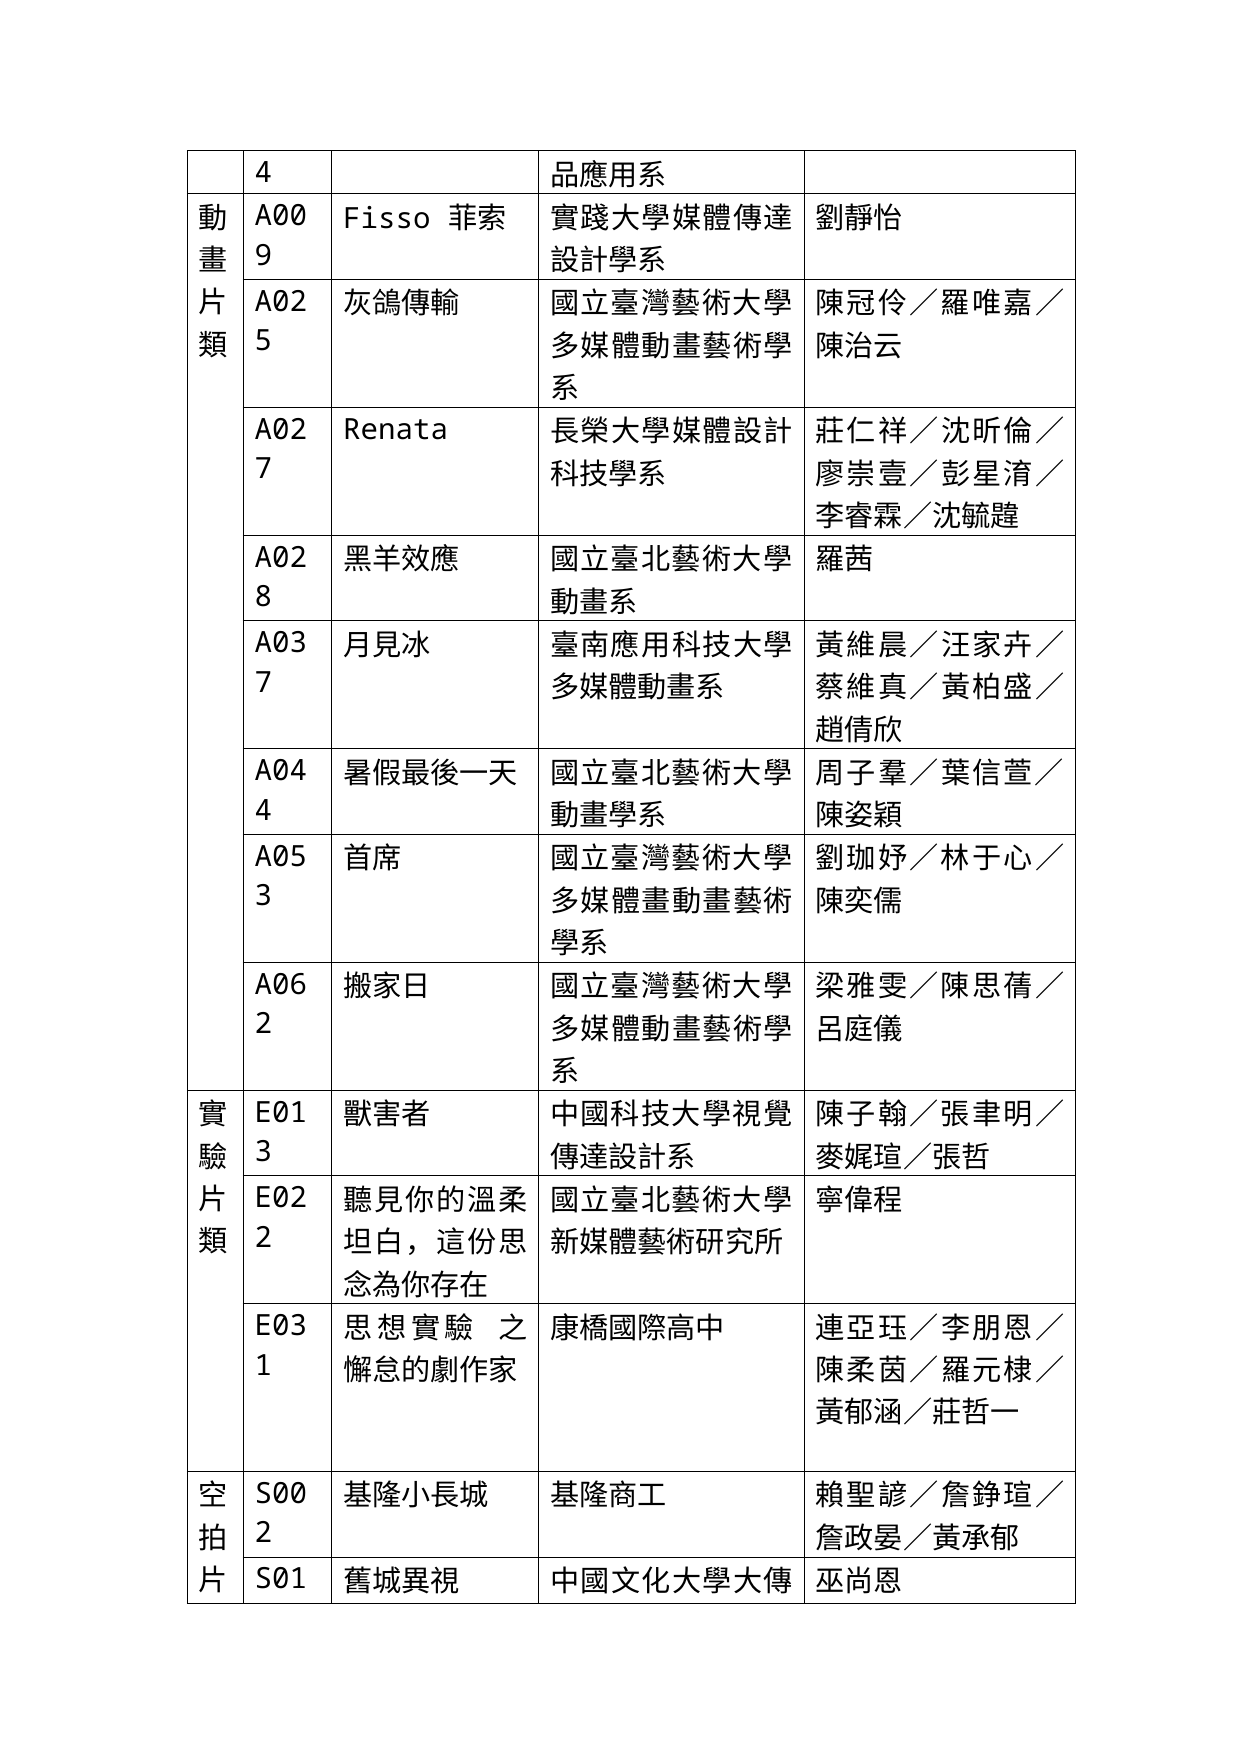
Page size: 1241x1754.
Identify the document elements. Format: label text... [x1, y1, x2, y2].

table_cell 周子羣／葉信萱／陳姿穎 [805, 749, 1075, 834]
table_cell E031 [244, 1304, 331, 1471]
table_cell 國立臺北藝術大學動畫學系 [539, 749, 804, 834]
table_cell 羅茜 [805, 536, 1075, 620]
table_cell 品應用系 [539, 151, 804, 193]
table_cell A044 [244, 749, 331, 834]
table_cell 基隆小長城 [332, 1472, 538, 1557]
table_cell A009 [244, 194, 331, 279]
table_cell 劉珈妤／林于心／陳奕儒 [805, 835, 1075, 962]
table_cell 灰鴿傳輸 [332, 280, 538, 407]
table_cell 梁雅雯／陳思蒨／呂庭儀 [805, 963, 1075, 1090]
table_cell 長榮大學媒體設計科技學系 [539, 408, 804, 535]
table_cell 臺南應用科技大學多媒體動畫系 [539, 621, 804, 748]
table_cell 國立臺灣藝術大學多媒體畫動畫藝術學系 [539, 835, 804, 962]
table_cell 搬家日 [332, 963, 538, 1090]
table_cell 月見冰 [332, 621, 538, 748]
table_cell 實踐大學媒體傳達設計學系 [539, 194, 804, 279]
table_cell A062 [244, 963, 331, 1090]
table_cell 陳冠伶／羅唯嘉／陳治云 [805, 280, 1075, 407]
table_cell 連亞珏／李朋恩／陳柔茵／羅元棣／黃郁涵／莊哲一 [805, 1304, 1075, 1471]
table_cell 暑假最後一天 [332, 749, 538, 834]
table_cell 劉靜怡 [805, 194, 1075, 279]
table_cell 國立臺北藝術大學動畫系 [539, 536, 804, 620]
table_cell 康橋國際高中 [539, 1304, 804, 1471]
table_cell E022 [244, 1176, 331, 1303]
table_cell 首席 [332, 835, 538, 962]
table_cell 動 畫 片 類 [188, 194, 243, 1090]
table_cell A053 [244, 835, 331, 962]
table_cell Renata [332, 408, 538, 535]
table_cell Fisso 菲索 [332, 194, 538, 279]
table_cell 聽見你的溫柔坦白，這份思念為你存在 [332, 1176, 538, 1303]
table_cell E013 [244, 1091, 331, 1175]
table_cell 莊仁祥／沈昕倫／廖崇壹／彭星淯／李睿霖／沈毓韙 [805, 408, 1075, 535]
table_cell 思想實驗 之 懈怠的劇作家 [332, 1304, 538, 1471]
table_cell 黃維晨／汪家卉／蔡維真／黃柏盛／趙倩欣 [805, 621, 1075, 748]
table_cell [332, 151, 538, 193]
table_cell 中國文化大學大傳 [539, 1558, 804, 1603]
table_cell 寧偉程 [805, 1176, 1075, 1303]
table_cell 國立臺北藝術大學新媒體藝術研究所 [539, 1176, 804, 1303]
table_cell 黑羊效應 [332, 536, 538, 620]
table_cell 基隆商工 [539, 1472, 804, 1557]
table_cell A025 [244, 280, 331, 407]
table_cell 陳子翰／張聿明／麥娓瑄／張哲 [805, 1091, 1075, 1175]
table_cell S002 [244, 1472, 331, 1557]
table_cell 國立臺灣藝術大學多媒體動畫藝術學系 [539, 963, 804, 1090]
table_cell A027 [244, 408, 331, 535]
table_cell 巫尚恩 [805, 1558, 1075, 1603]
table_cell 獸害者 [332, 1091, 538, 1175]
table_cell [805, 151, 1075, 193]
table_cell 舊城異視 [332, 1558, 538, 1603]
table_cell 中國科技大學視覺傳達設計系 [539, 1091, 804, 1175]
table_cell 賴聖諺／詹錚瑄／詹政晏／黃承郁 [805, 1472, 1075, 1557]
table_cell 4 [244, 151, 331, 193]
table_cell A028 [244, 536, 331, 620]
table_cell 國立臺灣藝術大學多媒體動畫藝術學系 [539, 280, 804, 407]
table_cell [188, 151, 243, 193]
table_cell S01 [244, 1558, 331, 1603]
table_cell 空 拍 片 [188, 1472, 243, 1603]
table_cell A037 [244, 621, 331, 748]
table_cell 實 驗 片 類 [188, 1091, 243, 1471]
